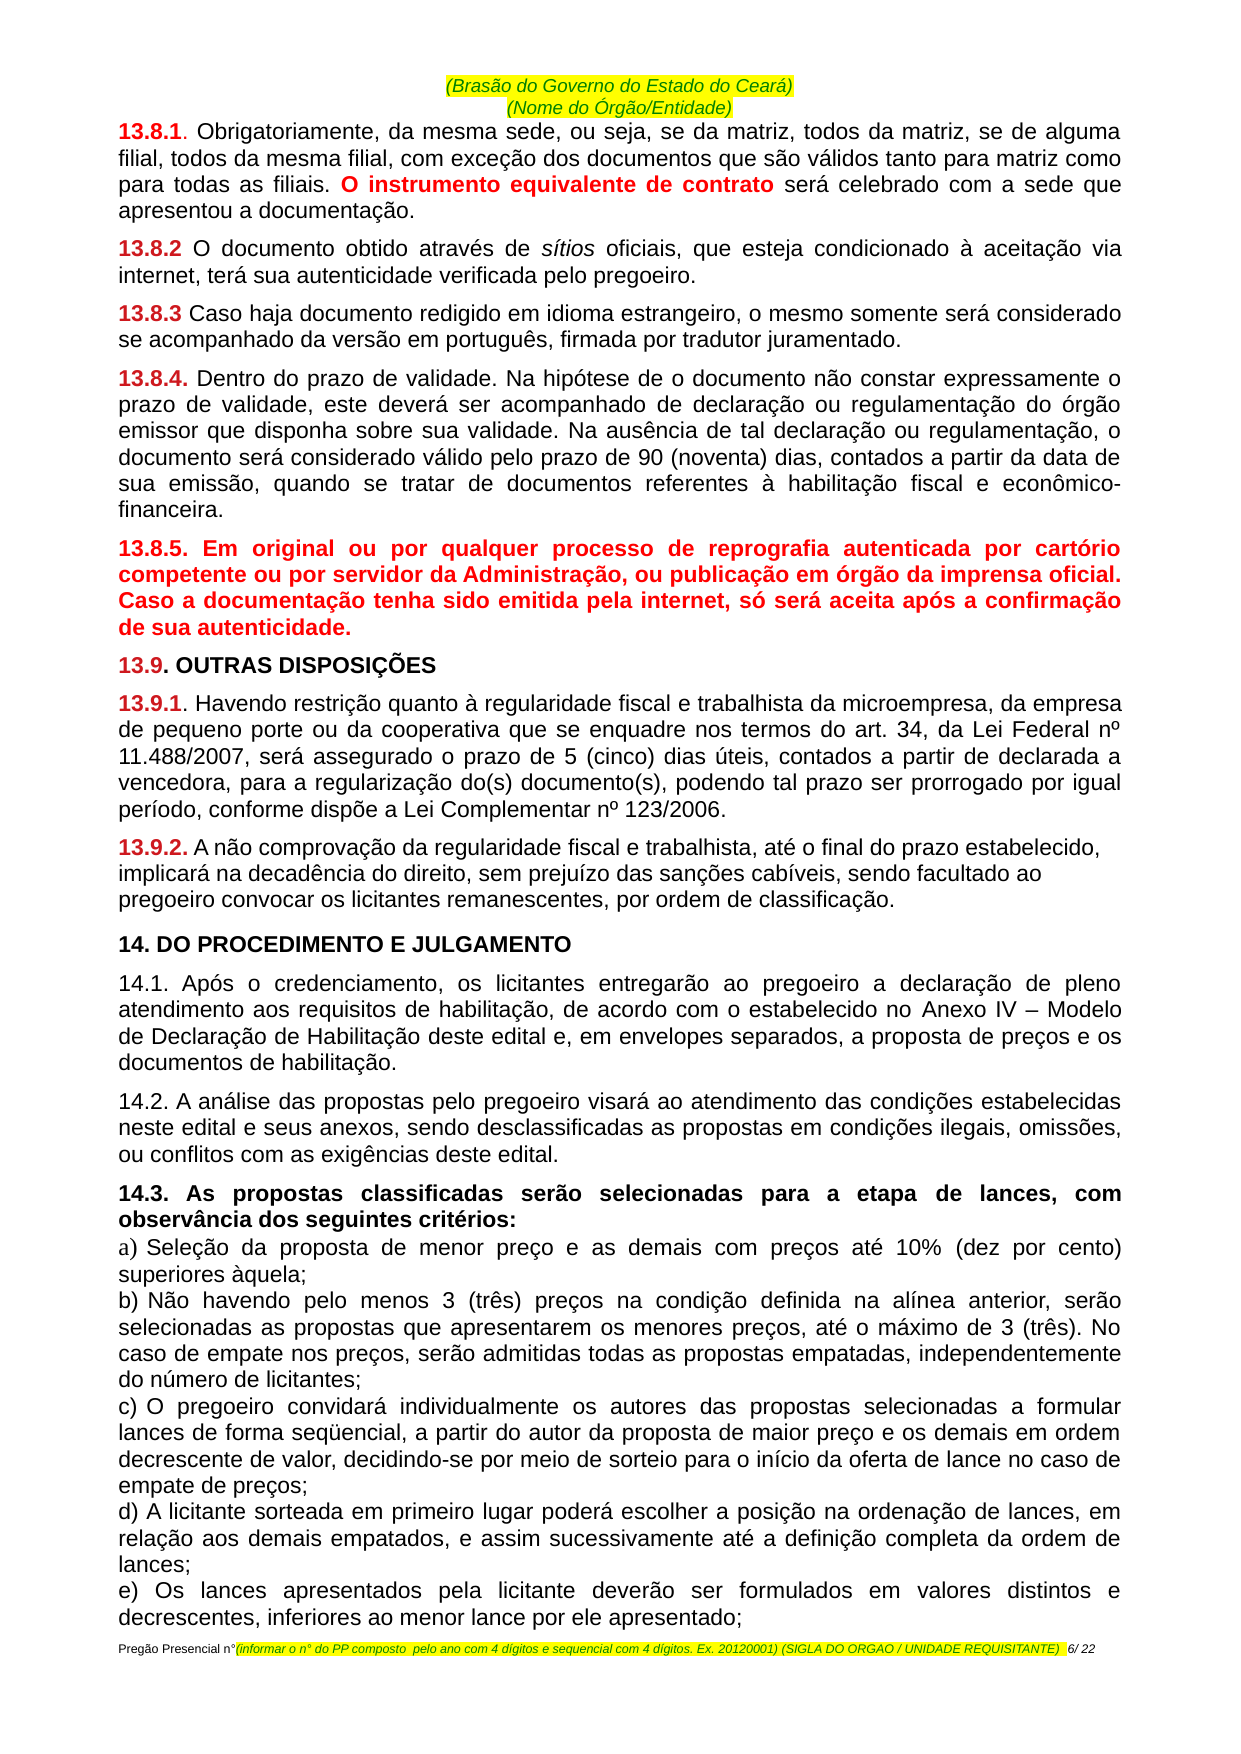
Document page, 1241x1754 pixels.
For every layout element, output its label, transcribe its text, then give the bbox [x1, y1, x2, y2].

list A licitante sorteada em primeiro lugar poderá escolher a posição na ordenação de lances, em relação aos demais empatados, e assim sucessivamente até a definição completa da ordem de lances; [118, 1498, 1122, 1577]
text 14. DO PROCEDIMENTO E JULGAMENTO [118, 931, 1122, 958]
text 13.9.1. Havendo restrição quanto à regularidade fiscal e trabalhista da microempresa, da empresa de pequeno porte ou da cooperativa que se enquadre nos termos do art. 34, da Lei Federal nº 11.488/2007, será assegurado o prazo de 5 (cinco) dias úteis, contados a partir de declarada a vencedora, para a regularização do(s) documento(s), podendo tal prazo ser prorrogado por igual período, conforme dispõe a Lei Complementar nº 123/2006. [118, 690, 1122, 822]
text 13.9.2. A não comprovação da regularidade fiscal e trabalhista, até o final do prazo estabelecido, implicará na decadência do direito, sem prejuízo das sanções cabíveis, sendo facultado ao pregoeiro convocar os licitantes remanescentes, por ordem de classificação. [118, 834, 1122, 913]
text 13.8.2 O documento obtido através de sítios oficiais, que esteja condicionado à aceitação via internet, terá sua autenticidade verificada pelo pregoeiro. [118, 235, 1122, 288]
list O pregoeiro convidará individualmente os autores das propostas selecionadas a formular lances de forma seqüencial, a partir do autor da proposta de maior preço e os demais em ordem decrescente de valor, decidindo-se por meio de sorteio para o início da oferta de lance no caso de empate de preços; [118, 1393, 1122, 1498]
text 14.3. As propostas classificadas serão selecionadas para a etapa de lances, com observância dos seguintes critérios: [118, 1179, 1122, 1232]
list Seleção da proposta de menor preço e as demais com preços até 10% (dez por cento) superiores àquela; [118, 1232, 1122, 1287]
text 14.1. Após o credenciamento, os licitantes entregarão ao pregoeiro a declaração de pleno atendimento aos requisitos de habilitação, de acordo com o estabelecido no Anexo IV – Modelo de Declaração de Habilitação deste edital e, em envelopes separados, a proposta de preços e os documentos de habilitação. [118, 970, 1122, 1076]
text e) Os lances apresentados pela licitante deverão ser formulados em valores distintos e decrescentes, inferiores ao menor lance por ele apresentado; [118, 1577, 1122, 1630]
text 13.8.5. Em original ou por qualquer processo de reprografia autenticada por cartório competente ou por servidor da Administração, ou publicação em órgão da imprensa oficial. Caso a documentação tenha sido emitida pela internet, só será aceita após a confirmação de sua autenticidade. [118, 534, 1122, 640]
list Não havendo pelo menos 3 (três) preços na condição definida na alínea anterior, serão selecionadas as propostas que apresentarem os menores preços, até o máximo de 3 (três). No caso de empate nos preços, serão admitidas todas as propostas empatadas, independentemente do número de licitantes; [118, 1287, 1122, 1393]
text 13.8.4. Dentro do prazo de validade. Na hipótese de o documento não constar expressamente o prazo de validade, este deverá ser acompanhado de declaração ou regulamentação do órgão emissor que disponha sobre sua validade. Na ausência de tal declaração ou regulamentação, o documento será considerado válido pelo prazo de 90 (noventa) dias, contados a partir da data de sua emissão, quando se tratar de documentos referentes à habilitação fiscal e econômico-financeira. [118, 364, 1122, 523]
text 14.2. A análise das propostas pelo pregoeiro visará ao atendimento das condições estabelecidas neste edital e seus anexos, sendo desclassificadas as propostas em condições ilegais, omissões, ou conflitos com as exigências deste edital. [118, 1088, 1122, 1167]
text 13.8.3 Caso haja documento redigido em idioma estrangeiro, o mesmo somente será considerado se acompanhado da versão em português, firmada por tradutor juramentado. [118, 300, 1122, 353]
text 13.8.1. Obrigatoriamente, da mesma sede, ou seja, se da matriz, todos da matriz, se de alguma filial, todos da mesma filial, com exceção dos documentos que são válidos tanto para matriz como para todas as filiais. O instrumento equivalente de contrato será celebrado com a sede que apresentou a documentação. [118, 118, 1122, 223]
text 13.9. OUTRAS DISPOSIÇÕES [118, 652, 1122, 678]
